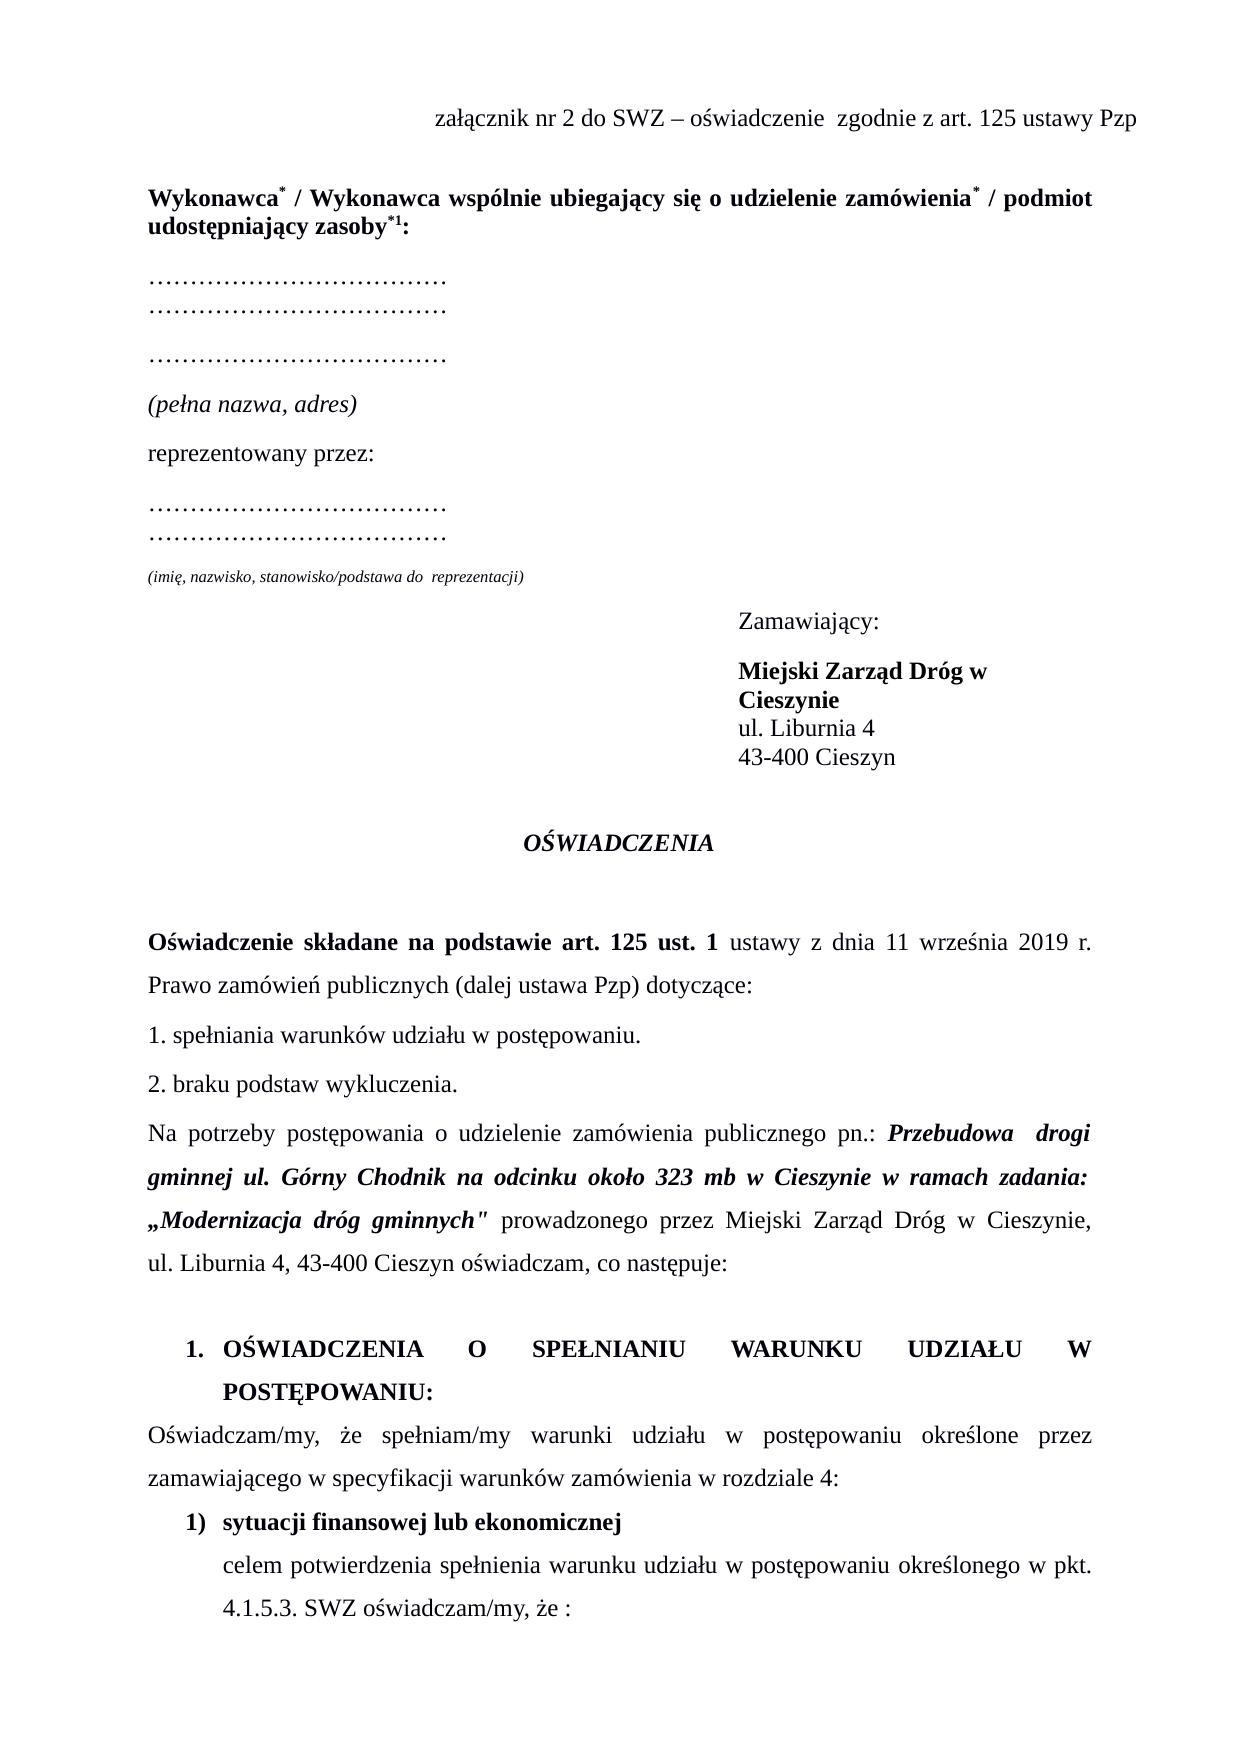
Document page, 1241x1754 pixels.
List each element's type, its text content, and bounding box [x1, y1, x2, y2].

list Miejski Zarząd Dróg w Cieszynie [738, 656, 1093, 713]
text ……………………………… [148, 339, 472, 368]
text celem potwierdzenia spełnienia warunku udziału w postępowaniu określonego w pkt. 4.1.5.3. SWZ oświadczam/my, że : [223, 1550, 1093, 1622]
text (pełna nazwa, adres) [148, 389, 472, 418]
list sytuacji finansowej lub ekonomicznej [185, 1507, 1093, 1535]
text Zamawiający: [738, 606, 1051, 635]
list 43-400 Cieszyn [738, 742, 1093, 771]
text Oświadczam/my, że spełniam/my warunki udziału w postępowaniu określone przez zamawiającego w specyfikacji warunków zamówienia w rozdziale 4: [148, 1420, 1093, 1492]
text ……………………………………………………………… [148, 261, 472, 318]
text 2. braku podstaw wykluczenia. [148, 1069, 1093, 1098]
list OŚWIADCZENIA O SPEŁNIANIU WARUNKU UDZIAŁU W POSTĘPOWANIU: [185, 1334, 1093, 1406]
text Na potrzeby postępowania o udzielenie zamówienia publicznego pn.: Przebudowa drogi gminnej ul. Górny Chodnik na odcinku około 323 mb w Cieszynie w ramach zadania: „Modernizacja dróg gminnych" prowadzonego przez Miejski Zarząd Dróg w Cieszynie, ul. Liburnia 4, 43-400 Cieszyn oświadczam, co następuje: [148, 1118, 1093, 1277]
text Wykonawca* / Wykonawca wspólnie ubiegający się o udzielenie zamówienia* / podmiot udostępniający zasoby*1: [148, 183, 1093, 240]
list ul. Liburnia 4 [738, 713, 1093, 742]
text (imię, nazwisko, stanowisko/podstawa do reprezentacji) [148, 566, 679, 586]
text 1. spełniania warunków udziału w postępowaniu. [148, 1020, 1093, 1048]
text OŚWIADCZENIA [148, 828, 1093, 857]
text załącznik nr 2 do SWZ – oświadczenie zgodnie z art. 125 ustawy Pzp [148, 103, 1137, 132]
text ……………………………………………………………… [148, 488, 472, 546]
text Oświadczenie składane na podstawie art. 125 ust. 1 ustawy z dnia 11 września 2019 r. Prawo zamówień publicznych (dalej ustawa Pzp) dotyczące: [148, 927, 1093, 999]
text reprezentowany przez: [148, 438, 1093, 467]
